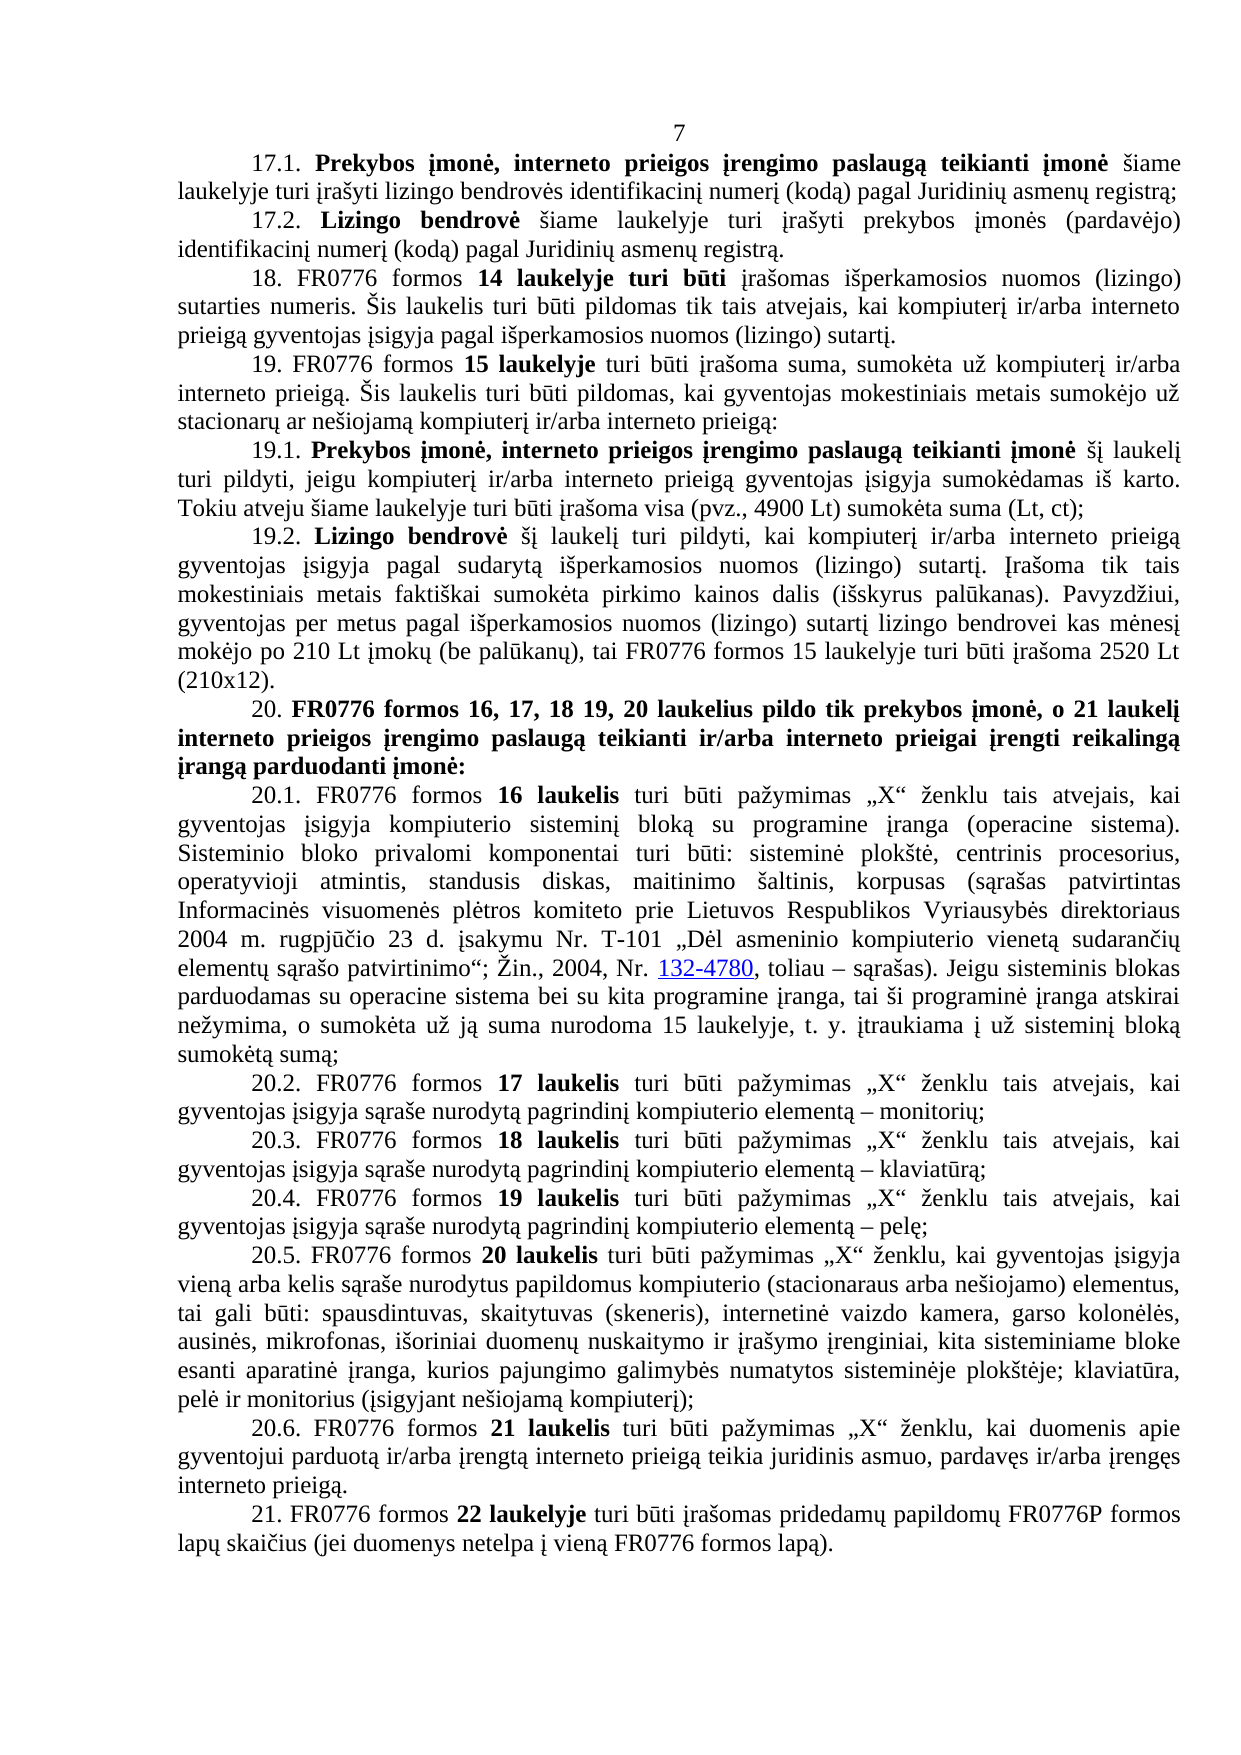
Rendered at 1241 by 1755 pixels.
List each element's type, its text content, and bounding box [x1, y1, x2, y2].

text 20. FR0776 formos 16, 17, 18 19, 20 laukelius pildo tik prekybos įmonė, o 21 laukelį interneto prieigos įrengimo paslaugą teikianti ir/arba interneto prieigai įrengti reikalingą įrangą parduodanti įmonė: [177, 694, 1181, 780]
text 19.1. Prekybos įmonė, interneto prieigos įrengimo paslaugą teikianti įmonė šį laukelį turi pildyti, jeigu kompiuterį ir/arba interneto prieigą gyventojas įsigyja sumokėdamas iš karto. Tokiu atveju šiame laukelyje turi būti įrašoma visa (pvz., 4900 Lt) sumokėta suma (Lt, ct); [177, 435, 1181, 521]
text 21. FR0776 formos 22 laukelyje turi būti įrašomas pridedamų papildomų FR0776P formos lapų skaičius (jei duomenys netelpa į vieną FR0776 formos lapą). [177, 1499, 1181, 1556]
text 20.6. FR0776 formos 21 laukelis turi būti pažymimas „X“ ženklu, kai duomenis apie gyventojui parduotą ir/arba įrengtą interneto prieigą teikia juridinis asmuo, pardavęs ir/arba įrengęs interneto prieigą. [177, 1413, 1181, 1499]
text 17.1. Prekybos įmonė, interneto prieigos įrengimo paslaugą teikianti įmonė šiame laukelyje turi įrašyti lizingo bendrovės identifikacinį numerį (kodą) pagal Juridinių asmenų registrą; [177, 148, 1181, 205]
text 19. FR0776 formos 15 laukelyje turi būti įrašoma suma, sumokėta už kompiuterį ir/arba interneto prieigą. Šis laukelis turi būti pildomas, kai gyventojas mokestiniais metais sumokėjo už stacionarų ar nešiojamą kompiuterį ir/arba interneto prieigą: [177, 349, 1181, 435]
text 20.1. FR0776 formos 16 laukelis turi būti pažymimas „X“ ženklu tais atvejais, kai gyventojas įsigyja kompiuterio sisteminį bloką su programine įranga (operacine sistema). Sisteminio bloko privalomi komponentai turi būti: sisteminė plokštė, centrinis procesorius, operatyvioji atmintis, standusis diskas, maitinimo šaltinis, korpusas (sąrašas patvirtintas Informacinės visuomenės plėtros komiteto prie Lietuvos Respublikos Vyriausybės direktoriaus 2004 m. rugpjūčio 23 d. įsakymu Nr. T-101 „Dėl asmeninio kompiuterio vienetą sudarančių elementų sąrašo patvirtinimo“; Žin., 2004, Nr. 132-4780, toliau – sąrašas). Jeigu sisteminis blokas parduodamas su operacine sistema bei su kita programine įranga, tai ši programinė įranga atskirai nežymima, o sumokėta už ją suma nurodoma 15 laukelyje, t. y. įtraukiama į už sisteminį bloką sumokėtą sumą; [177, 780, 1181, 1068]
text 19.2. Lizingo bendrovė šį laukelį turi pildyti, kai kompiuterį ir/arba interneto prieigą gyventojas įsigyja pagal sudarytą išperkamosios nuomos (lizingo) sutartį. Įrašoma tik tais mokestiniais metais faktiškai sumokėta pirkimo kainos dalis (išskyrus palūkanas). Pavyzdžiui, gyventojas per metus pagal išperkamosios nuomos (lizingo) sutartį lizingo bendrovei kas mėnesį mokėjo po 210 Lt įmokų (be palūkanų), tai FR0776 formos 15 laukelyje turi būti įrašoma 2520 Lt (210x12). [177, 521, 1181, 694]
text 20.5. FR0776 formos 20 laukelis turi būti pažymimas „X“ ženklu, kai gyventojas įsigyja vieną arba kelis sąraše nurodytus papildomus kompiuterio (stacionaraus arba nešiojamo) elementus, tai gali būti: spausdintuvas, skaitytuvas (skeneris), internetinė vaizdo kamera, garso kolonėlės, ausinės, mikrofonas, išoriniai duomenų nuskaitymo ir įrašymo įrenginiai, kita sisteminiame bloke esanti aparatinė įranga, kurios pajungimo galimybės numatytos sisteminėje plokštėje; klaviatūra, pelė ir monitorius (įsigyjant nešiojamą kompiuterį); [177, 1240, 1181, 1413]
text 20.4. FR0776 formos 19 laukelis turi būti pažymimas „X“ ženklu tais atvejais, kai gyventojas įsigyja sąraše nurodytą pagrindinį kompiuterio elementą – pelę; [177, 1183, 1181, 1240]
text 17.2. Lizingo bendrovė šiame laukelyje turi įrašyti prekybos įmonės (pardavėjo) identifikacinį numerį (kodą) pagal Juridinių asmenų registrą. [177, 205, 1181, 263]
text 20.2. FR0776 formos 17 laukelis turi būti pažymimas „X“ ženklu tais atvejais, kai gyventojas įsigyja sąraše nurodytą pagrindinį kompiuterio elementą – monitorių; [177, 1068, 1181, 1125]
text 18. FR0776 formos 14 laukelyje turi būti įrašomas išperkamosios nuomos (lizingo) sutarties numeris. Šis laukelis turi būti pildomas tik tais atvejais, kai kompiuterį ir/arba interneto prieigą gyventojas įsigyja pagal išperkamosios nuomos (lizingo) sutartį. [177, 263, 1181, 349]
text 20.3. FR0776 formos 18 laukelis turi būti pažymimas „X“ ženklu tais atvejais, kai gyventojas įsigyja sąraše nurodytą pagrindinį kompiuterio elementą – klaviatūrą; [177, 1125, 1181, 1183]
